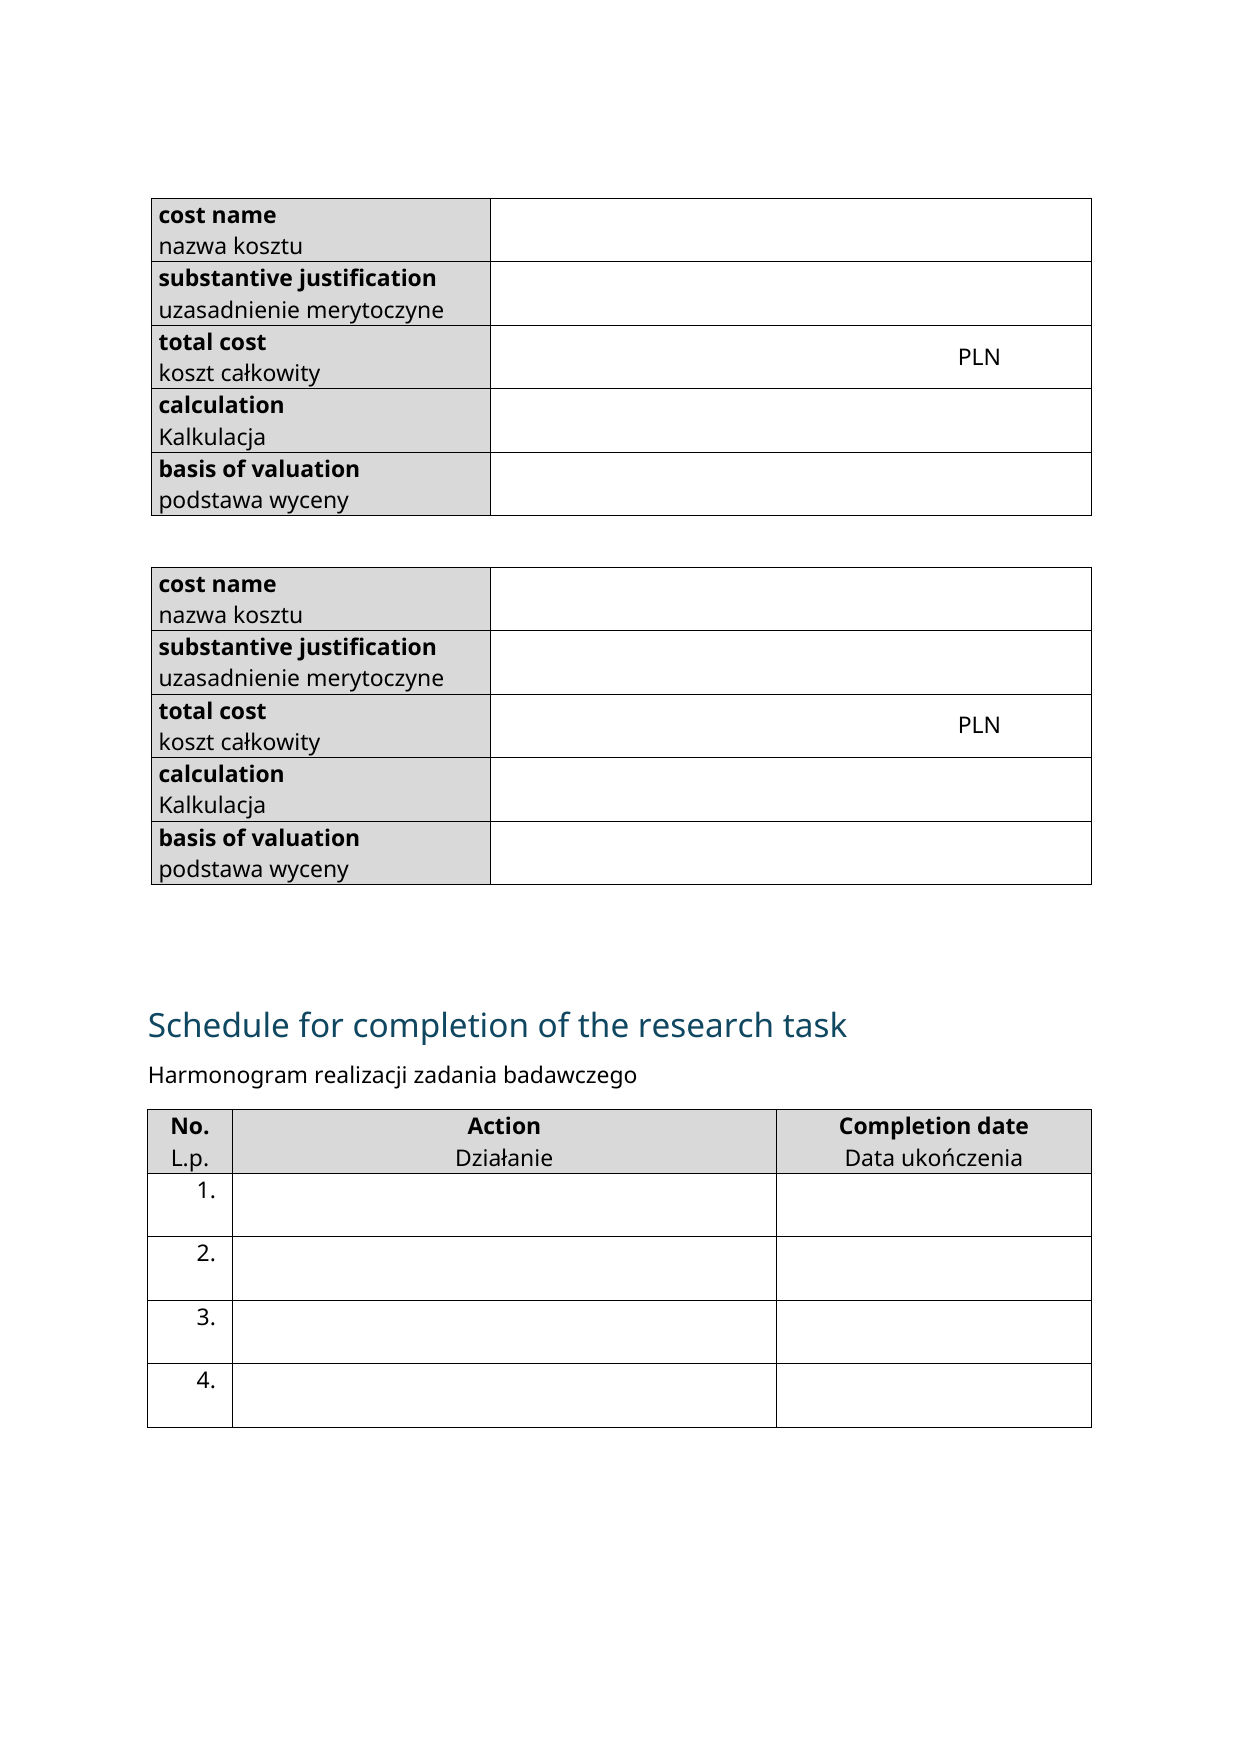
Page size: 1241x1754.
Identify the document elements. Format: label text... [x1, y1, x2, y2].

subtitle Schedule for completion of the research task [148, 1002, 1093, 1048]
table_header Completion date Data ukończenia [777, 1110, 1091, 1173]
table_cell total cost koszt całkowity [152, 326, 490, 388]
table_cell substantive justification uzasadnienie merytoczyne [152, 262, 490, 325]
table_cell [233, 1364, 776, 1427]
table_cell [233, 1237, 776, 1300]
table_cell calculation Kalkulacja [152, 758, 490, 821]
table_cell [148, 1237, 232, 1300]
table_header cost name nazwa kosztu [152, 199, 490, 261]
table_header cost name nazwa kosztu [152, 568, 490, 630]
table_cell [148, 1174, 232, 1236]
table_cell PLN [491, 326, 1091, 388]
table_header Action Działanie [233, 1110, 776, 1173]
table_header [491, 568, 1091, 630]
table_cell [777, 1301, 1091, 1363]
table_cell PLN [491, 695, 1091, 757]
table_cell substantive justification uzasadnienie merytoczyne [152, 631, 490, 694]
table_cell [491, 389, 1091, 452]
table_cell [233, 1174, 776, 1236]
table_cell total cost koszt całkowity [152, 695, 490, 757]
table_cell [491, 758, 1091, 821]
table_cell [491, 262, 1091, 325]
table_cell basis of valuation podstawa wyceny [152, 822, 490, 884]
table_cell calculation Kalkulacja [152, 389, 490, 452]
table_header [491, 199, 1091, 261]
table_cell [777, 1237, 1091, 1300]
table_cell [777, 1364, 1091, 1427]
table_cell basis of valuation podstawa wyceny [152, 453, 490, 515]
table_cell [491, 453, 1091, 515]
table_cell [233, 1301, 776, 1363]
table_cell [148, 1364, 232, 1427]
table_header No. L.p. [148, 1110, 232, 1173]
text Harmonogram realizacji zadania badawczego [148, 1059, 1093, 1090]
table_cell [148, 1301, 232, 1363]
table_cell [491, 822, 1091, 884]
table_cell [777, 1174, 1091, 1236]
table_cell [491, 631, 1091, 694]
